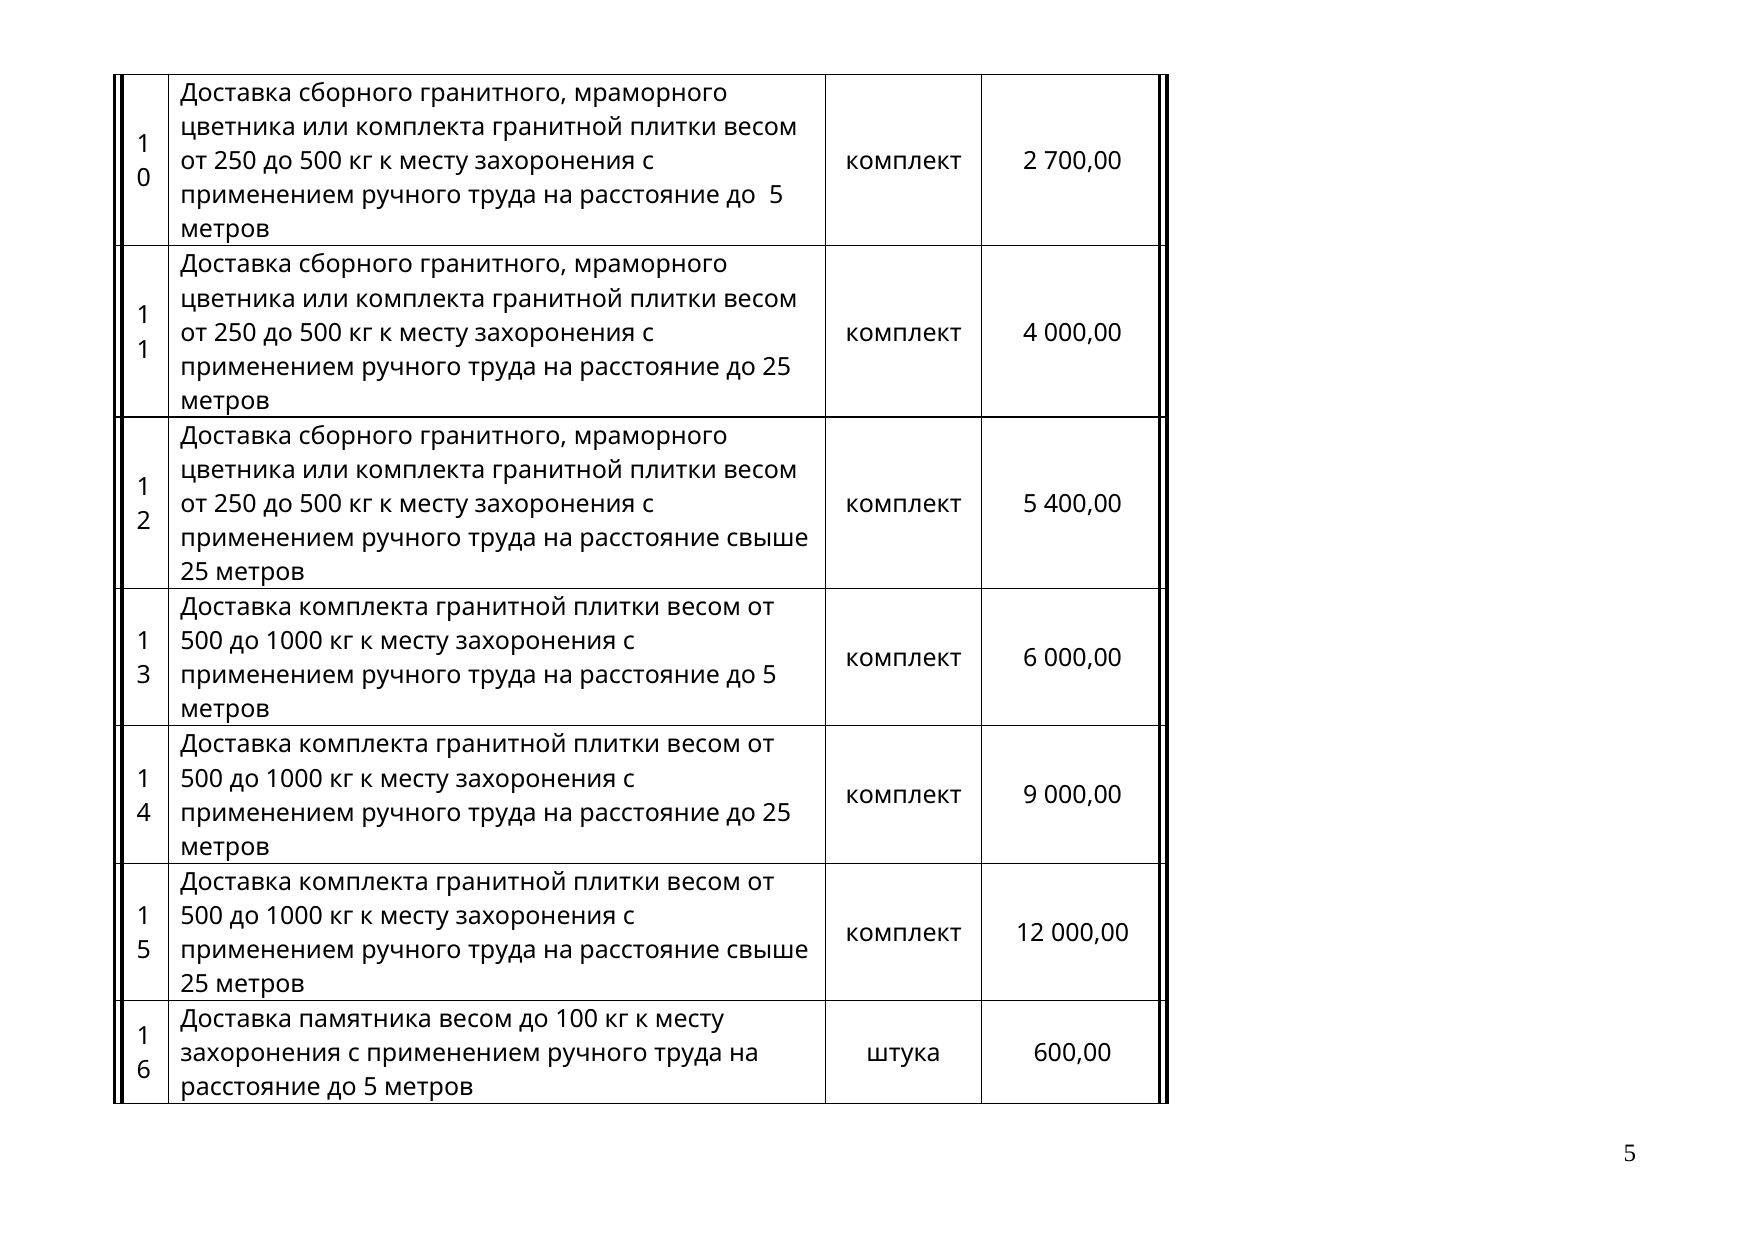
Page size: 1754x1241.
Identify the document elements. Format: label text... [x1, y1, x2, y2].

table_cell 15 [124, 864, 168, 1000]
table_cell 16 [124, 1001, 168, 1103]
table_cell 14 [124, 726, 168, 862]
table_cell комплект [826, 246, 981, 416]
table_cell 2 700,00 [982, 75, 1158, 245]
table_cell 6 000,00 [982, 589, 1158, 725]
table_cell Доставка памятника весом до 100 кг к месту захоронения с применением ручного труда на расстояние до 5 метров [169, 1001, 825, 1103]
table_cell Доставка сборного гранитного, мраморного цветника или комплекта гранитной плитки весом от 250 до 500 кг к месту захоронения с применением ручного труда на расстояние до 5 метров [169, 75, 825, 245]
table_cell 600,00 [982, 1001, 1158, 1103]
table_cell Доставка комплекта гранитной плитки весом от 500 до 1000 кг к месту захоронения с применением ручного труда на расстояние до 5 метров [169, 589, 825, 725]
table_cell Доставка комплекта гранитной плитки весом от 500 до 1000 кг к месту захоронения с применением ручного труда на расстояние до 25 метров [169, 726, 825, 862]
table_cell комплект [826, 589, 981, 725]
table_cell Доставка сборного гранитного, мраморного цветника или комплекта гранитной плитки весом от 250 до 500 кг к месту захоронения с применением ручного труда на расстояние до 25 метров [169, 246, 825, 416]
table_cell 4 000,00 [982, 246, 1158, 416]
table_cell 12 [124, 418, 168, 588]
table_cell 12 000,00 [982, 864, 1158, 1000]
table_cell Доставка сборного гранитного, мраморного цветника или комплекта гранитной плитки весом от 250 до 500 кг к месту захоронения с применением ручного труда на расстояние свыше 25 метров [169, 418, 825, 588]
table_cell комплект [826, 75, 981, 245]
table_cell 9 000,00 [982, 726, 1158, 862]
table_cell 5 400,00 [982, 418, 1158, 588]
table_cell 11 [124, 246, 168, 416]
table_cell 13 [124, 589, 168, 725]
table_cell 10 [124, 75, 168, 245]
table_cell Доставка комплекта гранитной плитки весом от 500 до 1000 кг к месту захоронения с применением ручного труда на расстояние свыше 25 метров [169, 864, 825, 1000]
table_cell комплект [826, 726, 981, 862]
table_cell штука [826, 1001, 981, 1103]
table_cell комплект [826, 418, 981, 588]
table_cell комплект [826, 864, 981, 1000]
